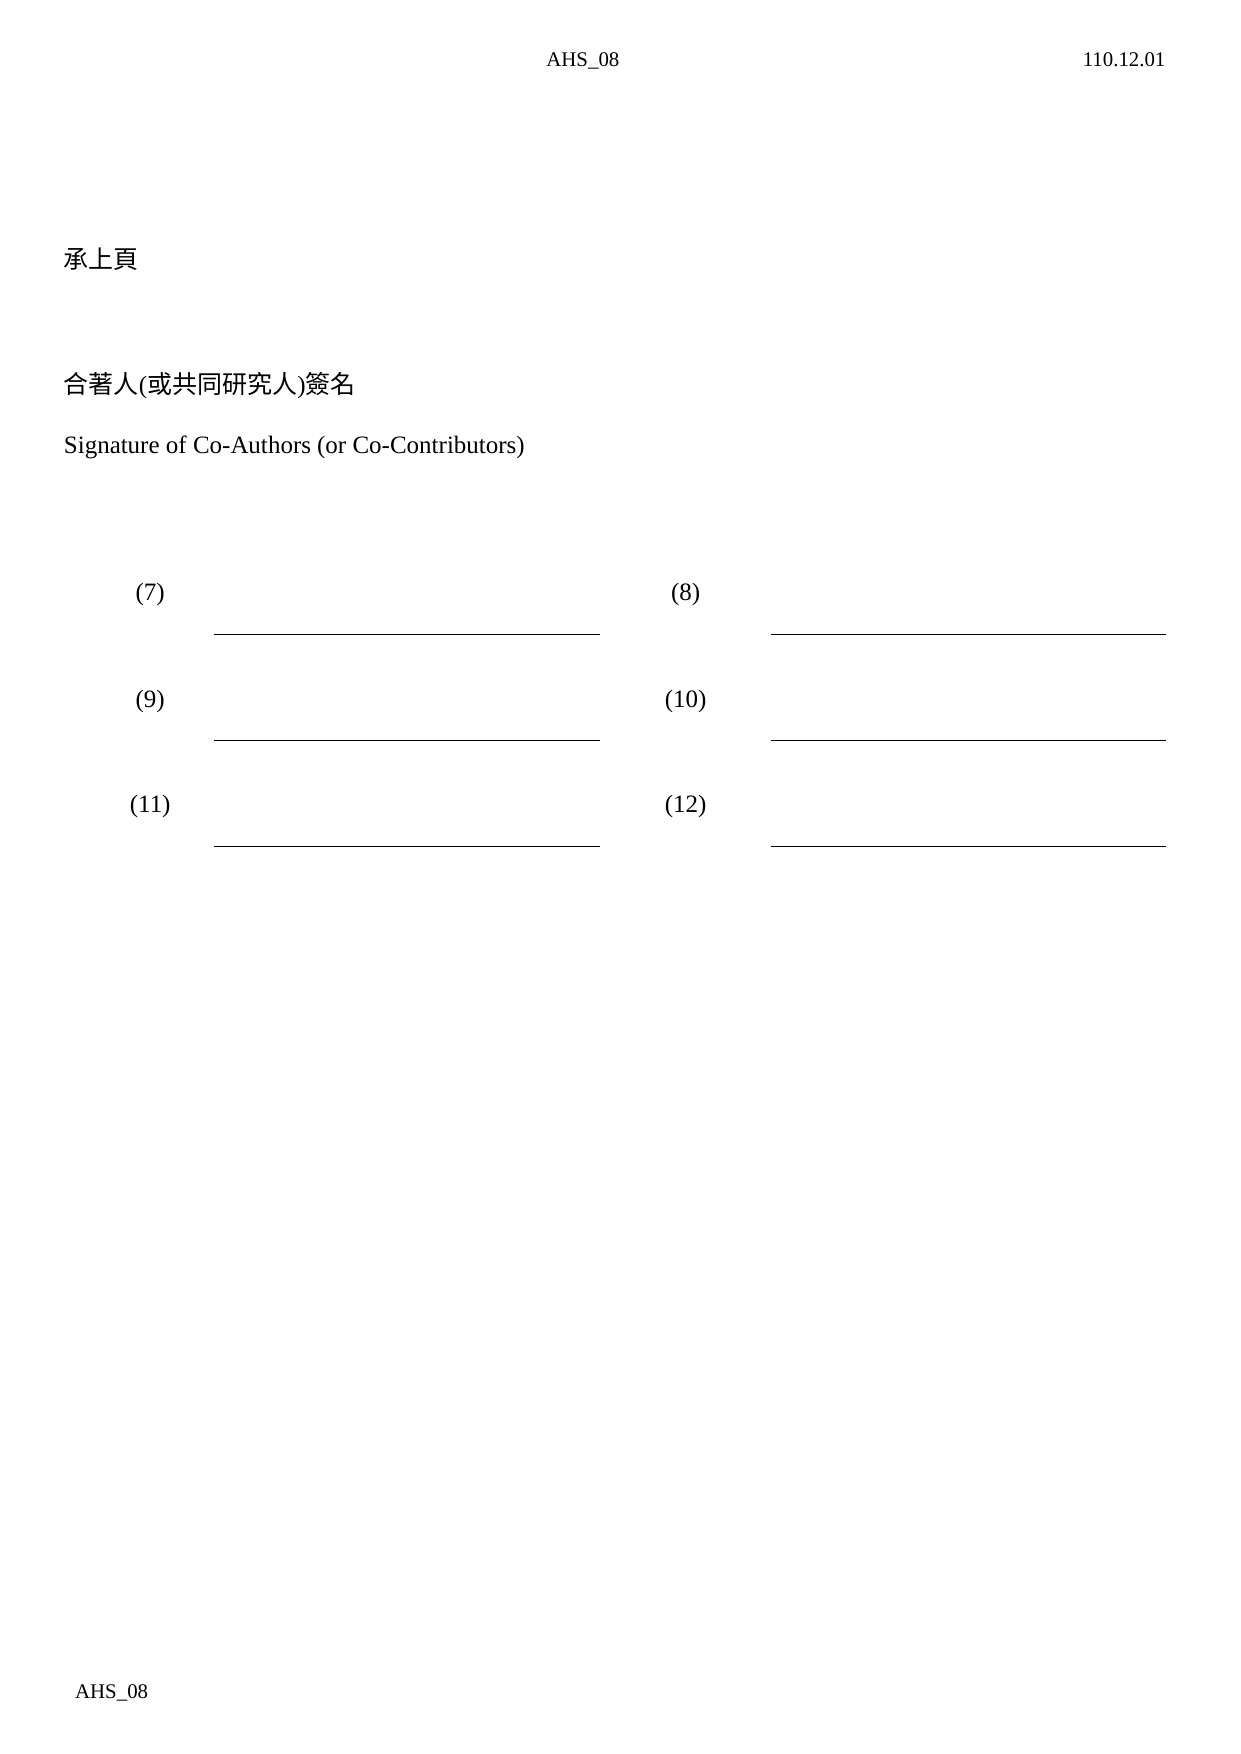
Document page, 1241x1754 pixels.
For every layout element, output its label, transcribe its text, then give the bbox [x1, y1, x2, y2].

text Signature of Co-Authors (or Co-Contributors) [64, 403, 1165, 466]
text 承上頁 [64, 216, 1165, 278]
table_cell [771, 741, 1166, 846]
table_header (8) [600, 528, 771, 634]
table_header (7) [86, 528, 213, 634]
table_cell (9) [86, 634, 213, 740]
table_header [214, 528, 600, 634]
table_cell (12) [600, 740, 771, 846]
table_header [771, 528, 1166, 634]
table_cell [771, 635, 1166, 740]
table_cell (10) [600, 634, 771, 740]
table_cell (11) [86, 740, 213, 846]
text 合著人(或共同研究人)簽名 [64, 341, 1165, 403]
table_cell [214, 635, 600, 740]
table_cell [214, 741, 600, 846]
